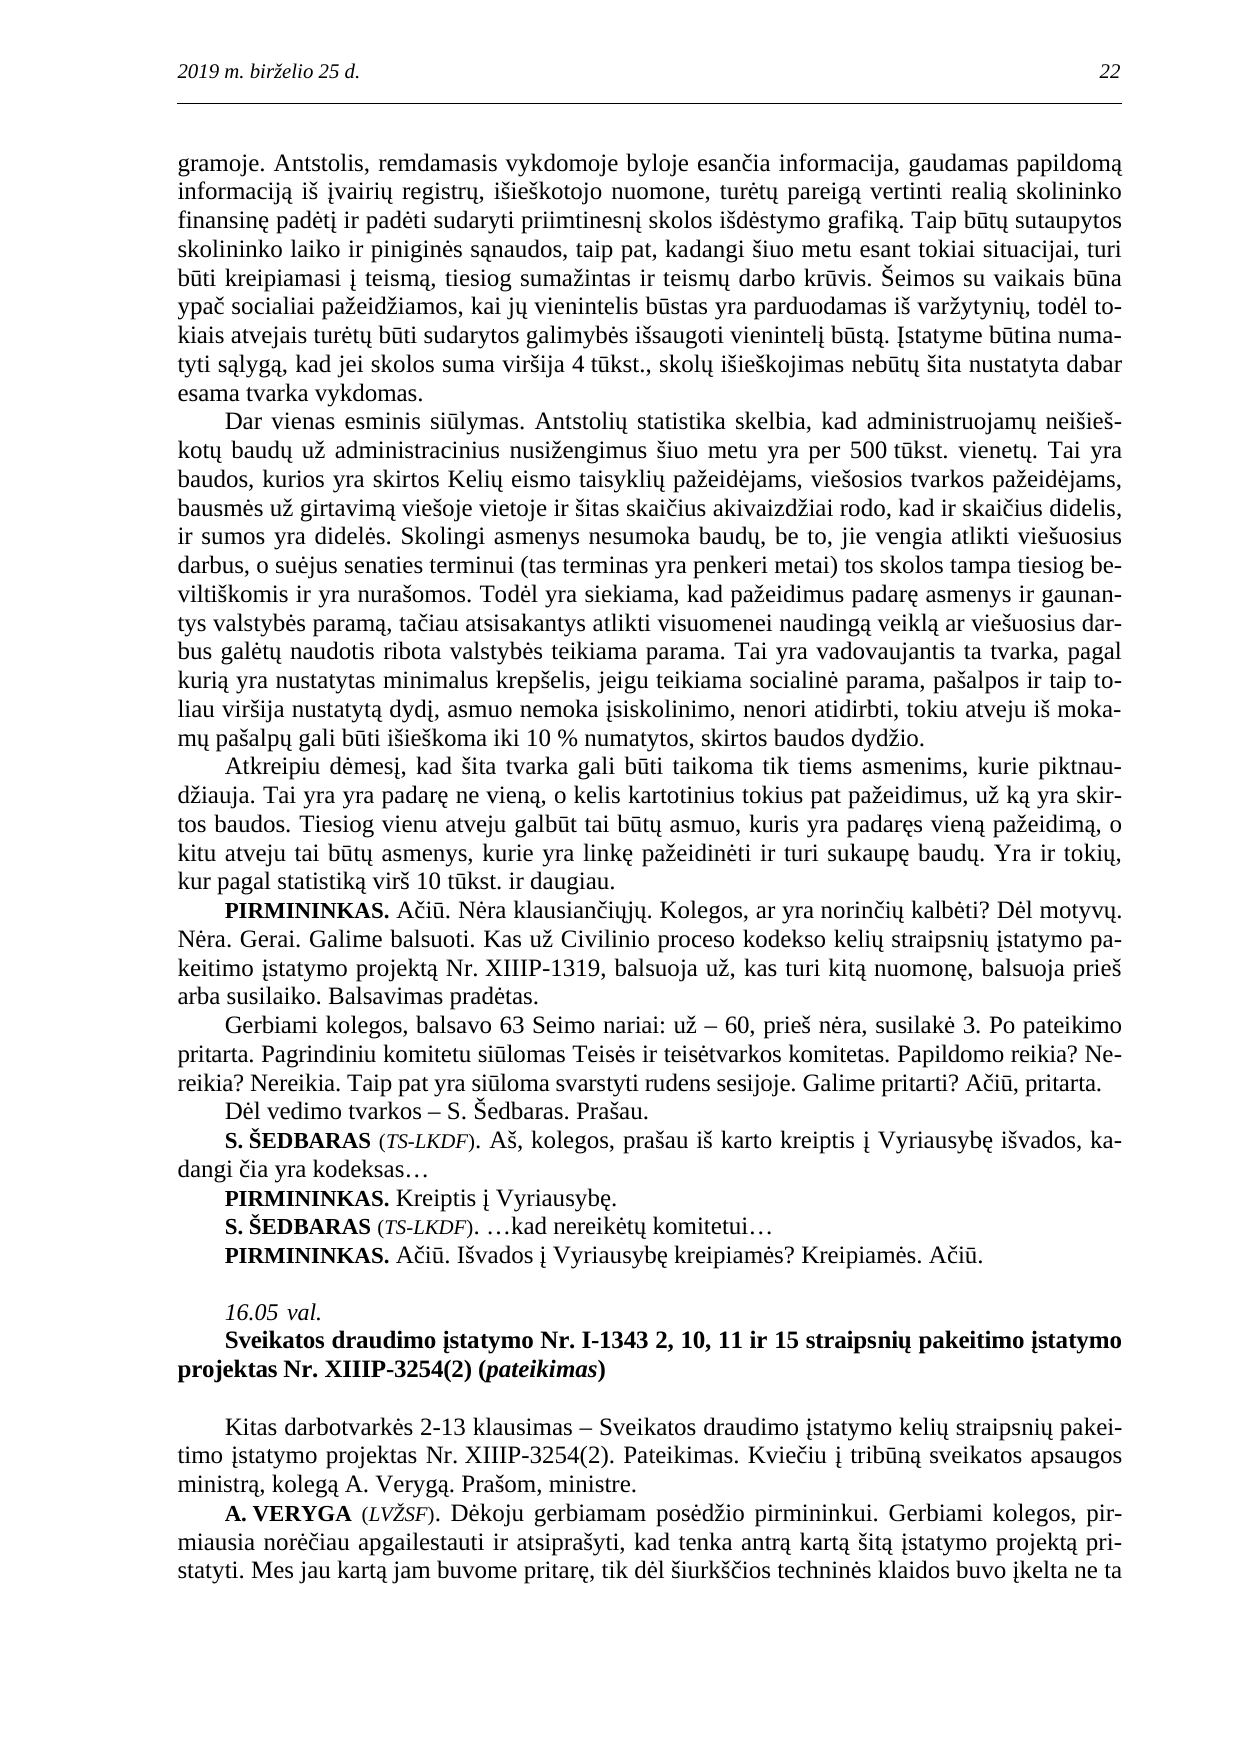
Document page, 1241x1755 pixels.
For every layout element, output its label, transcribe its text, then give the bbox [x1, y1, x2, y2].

text Svei­ka­tos drau­di­mo įsta­ty­mo Nr. I-1343 2, 10, 11 ir 15 straips­nių pa­kei­ti­mo įsta­ty­mo pro­jek­tas Nr. XIIIP-3254(2) (pa­tei­ki­mas) [177, 1325, 1122, 1383]
text PIRMININKAS. Kreip­tis į Vy­riau­sy­bę. [177, 1183, 1122, 1211]
text S. ŠEDBARAS (TS-LKDF). …kad ne­rei­kė­tų ko­mi­te­tui… [177, 1211, 1122, 1240]
text PIRMININKAS. Ačiū. Nė­ra klau­sian­čių­jų. Ko­le­gos, ar yra no­rin­čių kal­bė­ti? Dėl mo­ty­vų. Nė­ra. Ge­rai. Ga­li­me bal­suo­ti. Kas už Ci­vi­li­nio pro­ce­so ko­dek­so ke­lių straips­nių įsta­ty­mo pa­kei­ti­mo įsta­ty­mo pro­jek­tą Nr. XIIIP-1319, bal­suo­ja už, kas tu­ri ki­tą nuo­mo­nę, bal­suo­ja prieš ar­ba su­si­lai­ko. Bal­sa­vi­mas pra­dė­tas. [177, 895, 1122, 1010]
text gra­mo­je. Ant­sto­lis, rem­da­ma­sis vyk­do­mo­je by­lo­je esan­čia in­for­ma­ci­ja, gau­da­mas pa­pil­do­mą in­for­ma­ci­ją iš įvai­rių re­gist­rų, iš­ieš­ko­to­jo nuo­mo­ne, tu­rė­tų pa­rei­gą ver­tin­ti re­a­lią sko­li­nin­ko fi­nan­si­nę pa­dė­tį ir pa­dė­ti su­da­ry­ti pri­im­ti­nes­nį sko­los iš­dės­ty­mo gra­fi­ką. Taip bū­tų su­tau­py­tos sko­li­nin­ko lai­ko ir pi­ni­gi­nės są­nau­dos, taip pat, ka­dan­gi šiuo me­tu esant to­kiai si­tu­a­ci­jai, tu­ri bū­ti krei­pia­ma­si į teis­mą, tie­siog su­ma­žin­tas ir teis­mų dar­bo krū­vis. Šei­mos su vai­kais bū­na ypač so­cia­liai pa­žei­džia­mos, kai jų vie­nin­te­lis būs­tas yra par­duo­da­mas iš var­žy­ty­nių, to­dėl to­kiais at­ve­jais tu­rė­tų bū­ti su­da­ry­tos ga­li­my­bės iš­sau­go­ti vie­nin­te­lį būs­tą. Įsta­ty­me bū­ti­na nu­ma­ty­ti są­ly­gą, kad jei sko­los su­ma vir­ši­ja 4 tūkst., sko­lų iš­ieš­ko­ji­mas ne­bū­tų ši­ta nu­sta­ty­ta da­bar esa­ma tvar­ka vyk­do­mas. [177, 148, 1122, 406]
text Dar vie­nas es­mi­nis siū­ly­mas. Ant­sto­lių sta­tis­ti­ka skel­bia, kad ad­mi­nist­ruo­ja­mų ne­iš­ieš­kotų bau­dų už ad­mi­nist­ra­ci­nius nu­si­žen­gi­mus šiuo me­tu yra per 500 tūkst. vie­ne­tų. Tai yra bau­dos, ku­rios yra skir­tos Ke­lių eis­mo tai­syk­lių pa­žei­dė­jams, vie­šo­sios tvar­kos pa­žei­dė­jams, baus­mės už gir­ta­vi­mą vie­šo­je vie­to­je ir ši­tas skai­čius aki­vaiz­džiai ro­do, kad ir skai­čius di­de­lis, ir su­mos yra di­de­lės. Sko­lin­gi as­me­nys ne­su­mo­ka bau­dų, be to, jie ven­gia at­lik­ti vie­šuo­sius dar­bus, o su­ėjus se­na­ties ter­mi­nui (tas ter­mi­nas yra pen­ke­ri me­tai) tos sko­los tam­pa tie­siog be­vil­tiš­ko­mis ir yra nu­ra­šo­mos. To­dėl yra sie­kia­ma, kad pa­žei­di­mus pa­da­rę as­me­nys ir gau­nan­tys vals­ty­bės pa­ra­mą, ta­čiau at­si­sa­kan­tys at­lik­ti vi­suo­me­nei nau­din­gą veik­lą ar vie­šuo­sius dar­bus ga­lė­tų nau­do­tis ri­bo­ta vals­ty­bės tei­kia­ma pa­ra­ma. Tai yra va­do­vau­jan­tis ta tvar­ka, pa­gal ku­rią yra nu­sta­ty­tas mi­ni­ma­lus krep­še­lis, jei­gu tei­kia­ma so­cia­li­nė pa­ra­ma, pa­šal­pos ir taip to­liau vir­ši­ja nu­sta­ty­tą dy­dį, as­muo ne­mo­ka įsi­sko­li­ni­mo, ne­no­ri ati­dirb­ti, to­kiu at­ve­ju iš mo­ka­mų pa­šal­pų ga­li bū­ti iš­ieš­ko­ma iki 10 % nu­ma­ty­tos, skir­tos bau­dos dy­džio. [177, 406, 1122, 751]
text Ger­bia­mi ko­le­gos, bal­sa­vo 63 Sei­mo na­riai: už – 60, prieš nė­ra, su­si­la­kė 3. Po pa­tei­ki­mo pri­tar­ta. Pa­grin­di­niu ko­mi­te­tu siū­lo­mas Tei­sės ir tei­sėt­var­kos ko­mi­te­tas. Pa­pil­do­mo rei­kia? Ne­rei­kia? Ne­rei­kia. Taip pat yra siū­lo­ma svars­ty­ti ru­dens se­si­jo­je. Ga­li­me pri­tar­ti? Ačiū, pri­tar­ta. [177, 1010, 1122, 1096]
text At­krei­piu dė­me­sį, kad ši­ta tvar­ka ga­li bū­ti tai­ko­ma tik tiems as­me­nims, ku­rie pik­tnau­džiau­ja. Tai yra yra pa­da­rę ne vie­ną, o ke­lis kar­to­ti­nius to­kius pat pa­žei­di­mus, už ką yra skir­tos bau­dos. Tie­siog vie­nu at­ve­ju gal­būt tai bū­tų as­muo, ku­ris yra pa­da­ręs vie­ną pa­žei­di­mą, o ki­tu at­ve­ju tai bū­tų as­me­nys, ku­rie yra lin­kę pa­žei­di­nė­ti ir tu­ri su­kau­pę bau­dų. Yra ir to­kių, kur pa­gal sta­tis­ti­ką virš 10 tūkst. ir dau­giau. [177, 751, 1122, 895]
text PIRMININKAS. Ačiū. Iš­va­dos į Vy­riau­sy­bę krei­pia­mės? Krei­pia­mės. Ačiū. [177, 1240, 1122, 1269]
text S. ŠEDBARAS (TS-LKDF). Aš, ko­le­gos, pra­šau iš kar­to kreip­tis į Vy­riau­sy­bę iš­va­dos, ka­dan­gi čia yra ko­dek­sas… [177, 1125, 1122, 1183]
text A. VERYGA (LVŽSF). Dė­ko­ju ger­bia­mam po­sė­džio pir­mi­nin­kui. Ger­bia­mi ko­le­gos, pir­miau­sia no­rė­čiau ap­gai­les­tau­ti ir at­si­pra­šy­ti, kad ten­ka an­trą kar­tą ši­tą įsta­ty­mo pro­jek­tą pri­sta­ty­ti. Mes jau kar­tą jam bu­vo­me pri­ta­rę, tik dėl šiurkš­čios tech­ni­nės klai­dos bu­vo įkel­ta ne ta [177, 1498, 1122, 1584]
text Ki­tas dar­bo­tvarkės 2-13 klau­si­mas – Svei­ka­tos drau­di­mo įsta­ty­mo ke­lių straips­nių pa­kei­ti­mo įsta­ty­mo pro­jek­tas Nr. XIIIP-3254(2). Pa­tei­ki­mas. Kvie­čiu į tri­bū­ną svei­ka­tos ap­sau­gos mi­nist­rą, ko­le­gą A. Ve­ry­gą. Pra­šom, mi­nist­re. [177, 1412, 1122, 1498]
text Dėl ve­di­mo tvar­kos – S. Šed­ba­ras. Pra­šau. [177, 1096, 1122, 1125]
text 16.05 val. [224, 1298, 1122, 1325]
